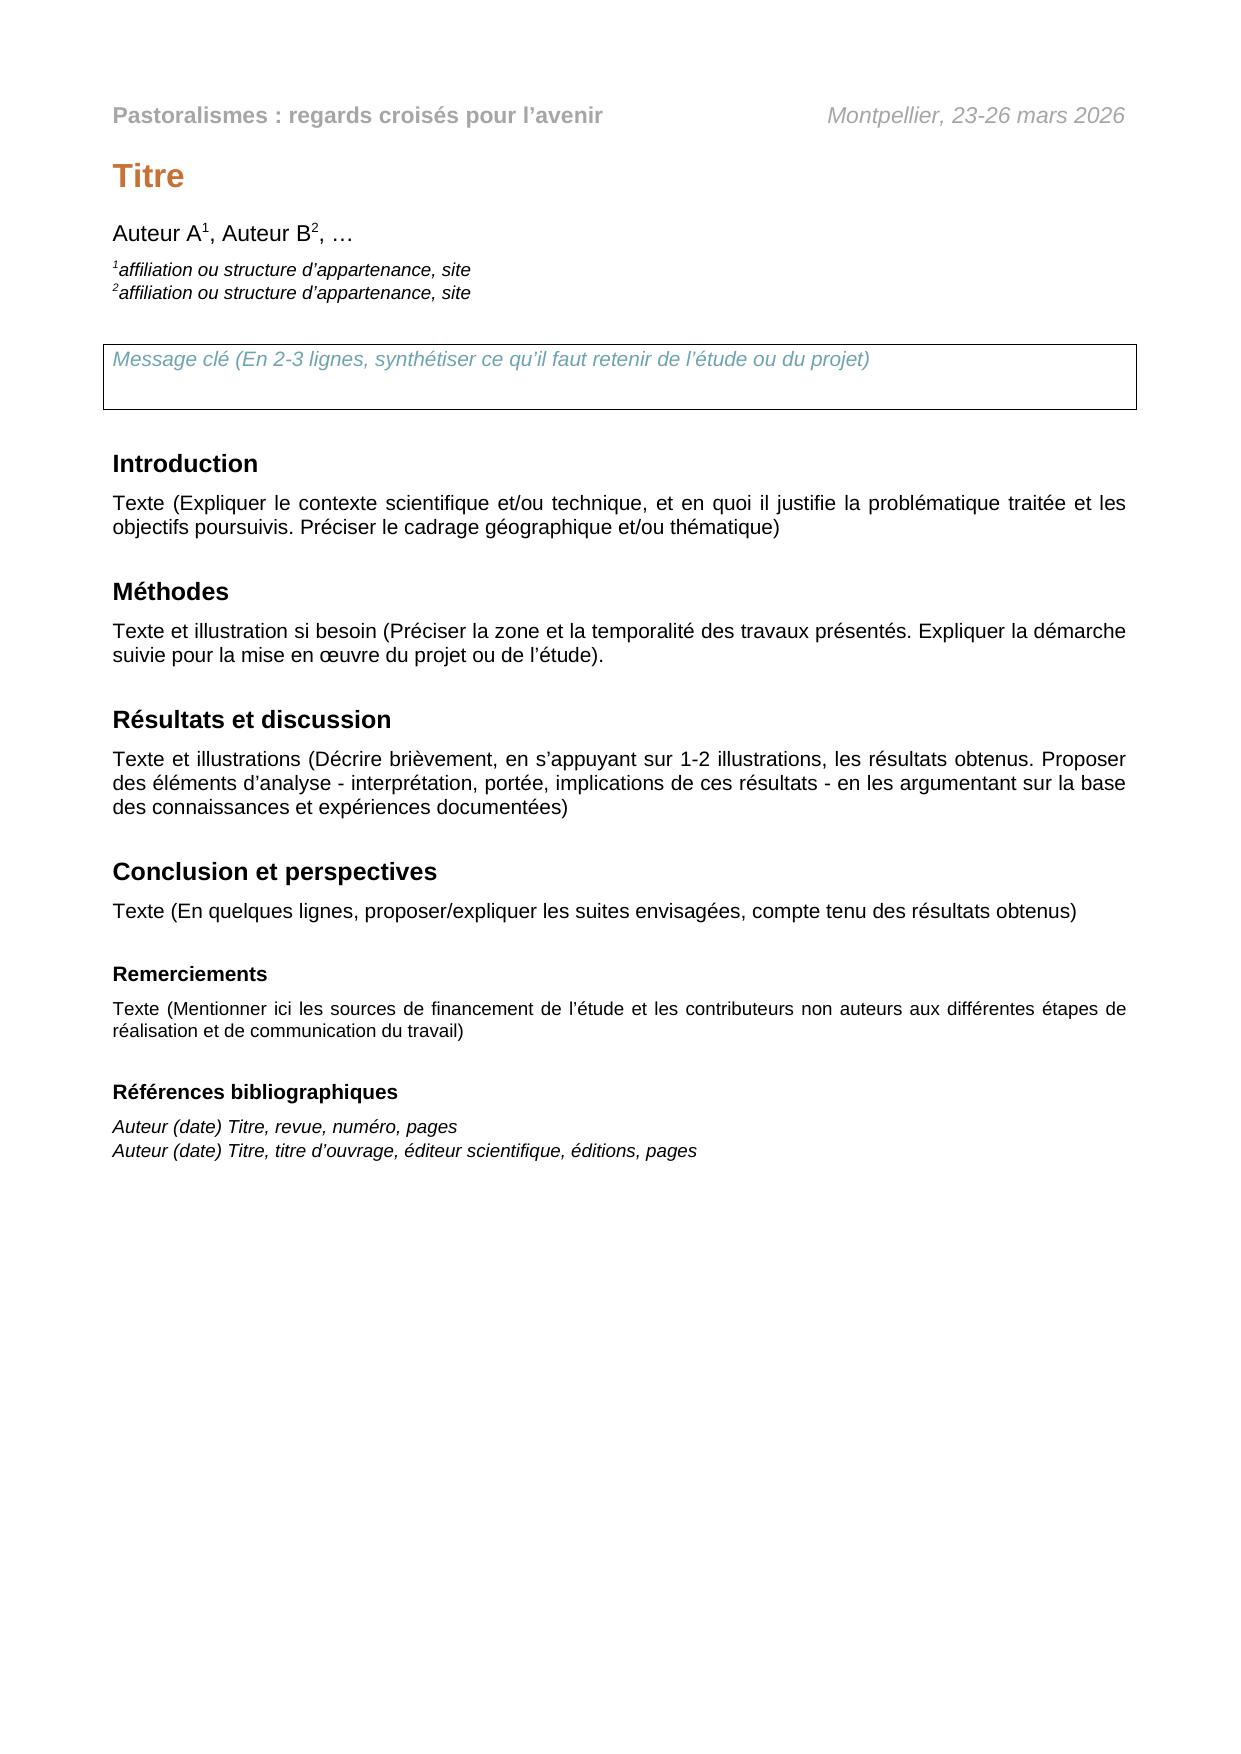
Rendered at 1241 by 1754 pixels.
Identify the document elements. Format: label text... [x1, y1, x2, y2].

text Message clé (En 2-3 lignes, synthétiser ce qu’il faut retenir de l’étude ou du projet) [104, 345, 1136, 371]
text Texte et illustrations (Décrire brièvement, en s’appuyant sur 1-2 illustrations, les résultats obtenus. Proposer des éléments d’analyse - interprétation, portée, implications de ces résultats - en les argumentant sur la base des connaissances et expériences documentées) [112, 747, 1128, 818]
text Références bibliographiques [112, 1080, 1128, 1104]
text Méthodes [112, 577, 1128, 606]
text Texte et illustration si besoin (Préciser la zone et la temporalité des travaux présentés. Expliquer la démarche suivie pour la mise en œuvre du projet ou de l’étude). [112, 618, 1128, 666]
text Titre [112, 156, 1128, 194]
text 2affiliation ou structure d’appartenance, site [112, 282, 1128, 303]
text Texte (En quelques lignes, proposer/expliquer les suites envisagées, compte tenu des résultats obtenus) [112, 898, 1128, 922]
text Texte (Mentionner ici les sources de financement de l’étude et les contributeurs non auteurs aux différentes étapes de réalisation et de communication du travail) [112, 998, 1128, 1041]
text Texte (Expliquer le contexte scientifique et/ou technique, et en quoi il justifie la problématique traitée et les objectifs poursuivis. Préciser le cadrage géographique et/ou thématique) [112, 491, 1128, 538]
text 1affiliation ou structure d’appartenance, site [112, 258, 1128, 280]
text Auteur (date) Titre, revue, numéro, pages [112, 1116, 1128, 1138]
text Remerciements [112, 961, 1128, 985]
text Auteur (date) Titre, titre d’ouvrage, éditeur scientifique, éditions, pages [112, 1139, 1128, 1161]
text Conclusion et perspectives [112, 857, 1128, 886]
text Résultats et discussion [112, 705, 1128, 734]
text Introduction [112, 449, 1128, 478]
text Auteur A1, Auteur B2, … [112, 219, 1128, 246]
